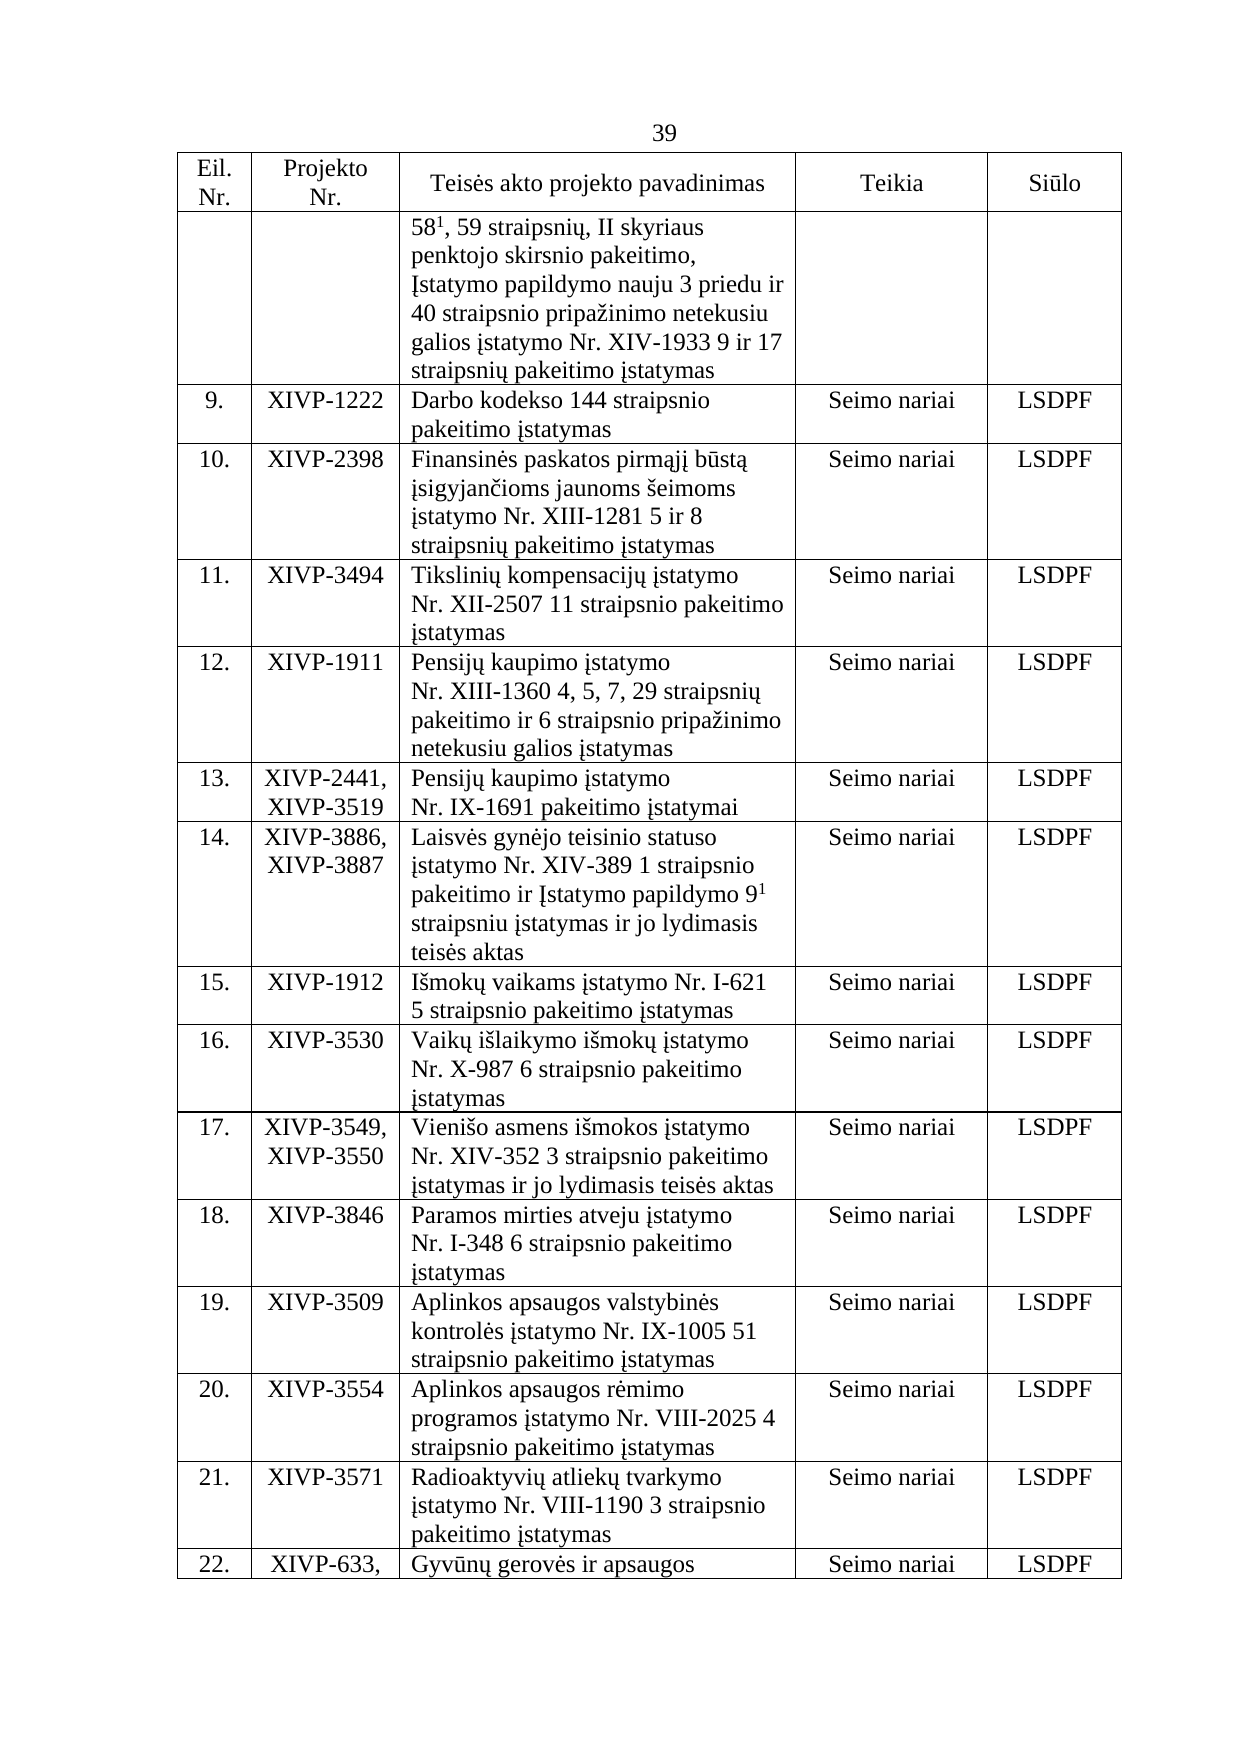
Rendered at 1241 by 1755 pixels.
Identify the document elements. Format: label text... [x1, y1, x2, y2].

table_cell Seimo nariai [796, 385, 987, 443]
table_cell XIVP-2441, XIVP-3519 [252, 763, 399, 821]
table_cell LSDPF [988, 1374, 1121, 1461]
table_cell Seimo nariai [796, 444, 987, 559]
table_header Siūlo [988, 153, 1121, 211]
table_cell 17. [178, 1113, 251, 1199]
table_cell 22. [178, 1549, 251, 1578]
table_cell LSDPF [988, 763, 1121, 821]
table_cell Seimo nariai [796, 822, 987, 966]
table_cell LSDPF [988, 1113, 1121, 1199]
table_cell Darbo kodekso 144 straipsnio pakeitimo įstatymas [400, 385, 795, 443]
table_cell Laisvės gynėjo teisinio statuso įstatymo Nr. XIV-389 1 straipsnio pakeitimo ir Įstatymo papildymo 91 straipsniu įstatymas ir jo lydimasis teisės aktas [400, 822, 795, 966]
table_cell [178, 212, 251, 384]
table_cell Seimo nariai [796, 967, 987, 1024]
table_cell Išmokų vaikams įstatymo Nr. I-621 5 straipsnio pakeitimo įstatymas [400, 967, 795, 1024]
table_cell Pensijų kaupimo įstatymo Nr. IX-1691 pakeitimo įstatymai [400, 763, 795, 821]
table_cell LSDPF [988, 647, 1121, 762]
table_cell Gyvūnų gerovės ir apsaugos [400, 1549, 795, 1578]
table_cell Pensijų kaupimo įstatymo Nr. XIII-1360 4, 5, 7, 29 straipsnių pakeitimo ir 6 straipsnio pripažinimo netekusiu galios įstatymas [400, 647, 795, 762]
table_cell Seimo nariai [796, 1287, 987, 1373]
table_cell Paramos mirties atveju įstatymo Nr. I-348 6 straipsnio pakeitimo įstatymas [400, 1200, 795, 1286]
table_cell XIVP-3549, XIVP-3550 [252, 1113, 399, 1199]
table_cell 20. [178, 1374, 251, 1461]
table_cell 16. [178, 1025, 251, 1111]
table_cell XIVP-3571 [252, 1462, 399, 1548]
table_cell Vaikų išlaikymo išmokų įstatymo Nr. X-987 6 straipsnio pakeitimo įstatymas [400, 1025, 795, 1111]
table_cell 11. [178, 560, 251, 646]
table_cell LSDPF [988, 1200, 1121, 1286]
table_cell Seimo nariai [796, 1462, 987, 1548]
table_cell 12. [178, 647, 251, 762]
table_cell XIVP-1911 [252, 647, 399, 762]
table_cell 581, 59 straipsnių, II skyriaus penktojo skirsnio pakeitimo, Įstatymo papildymo nauju 3 priedu ir 40 straipsnio pripažinimo netekusiu galios įstatymo Nr. XIV-1933 9 ir 17 straipsnių pakeitimo įstatymas [400, 212, 795, 384]
table_header Teisės akto projekto pavadinimas [400, 153, 795, 211]
table_header Projekto Nr. [252, 153, 399, 211]
table_cell Seimo nariai [796, 560, 987, 646]
table_cell 19. [178, 1287, 251, 1373]
table_cell Tikslinių kompensacijų įstatymo Nr. XII-2507 11 straipsnio pakeitimo įstatymas [400, 560, 795, 646]
table_cell Seimo nariai [796, 1200, 987, 1286]
table_cell Radioaktyvių atliekų tvarkymo įstatymo Nr. VIII-1190 3 straipsnio pakeitimo įstatymas [400, 1462, 795, 1548]
table_header Teikia [796, 153, 987, 211]
table_cell [988, 212, 1121, 384]
table_cell XIVP-2398 [252, 444, 399, 559]
table_cell LSDPF [988, 1287, 1121, 1373]
table_cell XIVP-1912 [252, 967, 399, 1024]
table_cell Aplinkos apsaugos valstybinės kontrolės įstatymo Nr. IX-1005 51 straipsnio pakeitimo įstatymas [400, 1287, 795, 1373]
table_cell XIVP-3494 [252, 560, 399, 646]
table_cell Seimo nariai [796, 1549, 987, 1578]
table_cell LSDPF [988, 1025, 1121, 1111]
table_cell Vienišo asmens išmokos įstatymo Nr. XIV-352 3 straipsnio pakeitimo įstatymas ir jo lydimasis teisės aktas [400, 1113, 795, 1199]
table_cell Aplinkos apsaugos rėmimo programos įstatymo Nr. VIII-2025 4 straipsnio pakeitimo įstatymas [400, 1374, 795, 1461]
table_cell LSDPF [988, 444, 1121, 559]
table_cell XIVP-3846 [252, 1200, 399, 1286]
table_cell 13. [178, 763, 251, 821]
table_cell 9. [178, 385, 251, 443]
table_cell XIVP-3554 [252, 1374, 399, 1461]
table_cell LSDPF [988, 1462, 1121, 1548]
table_cell [796, 212, 987, 384]
table_cell 15. [178, 967, 251, 1024]
table_cell XIVP-3509 [252, 1287, 399, 1373]
table_cell 21. [178, 1462, 251, 1548]
table_cell XIVP-3530 [252, 1025, 399, 1111]
table_cell 18. [178, 1200, 251, 1286]
table_cell 10. [178, 444, 251, 559]
table_cell Seimo nariai [796, 647, 987, 762]
table_header Eil. Nr. [178, 153, 251, 211]
table_cell XIVP-1222 [252, 385, 399, 443]
table_cell [252, 212, 399, 384]
table_cell LSDPF [988, 1549, 1121, 1578]
table_cell Finansinės paskatos pirmąjį būstą įsigyjančioms jaunoms šeimoms įstatymo Nr. XIII-1281 5 ir 8 straipsnių pakeitimo įstatymas [400, 444, 795, 559]
table_cell LSDPF [988, 822, 1121, 966]
table_cell Seimo nariai [796, 1113, 987, 1199]
table_cell LSDPF [988, 560, 1121, 646]
table_cell 14. [178, 822, 251, 966]
table_cell XIVP-633, [252, 1549, 399, 1578]
table_cell Seimo nariai [796, 1025, 987, 1111]
table_cell Seimo nariai [796, 763, 987, 821]
table_cell Seimo nariai [796, 1374, 987, 1461]
table_cell LSDPF [988, 385, 1121, 443]
table_cell XIVP-3886, XIVP-3887 [252, 822, 399, 966]
table_cell LSDPF [988, 967, 1121, 1024]
